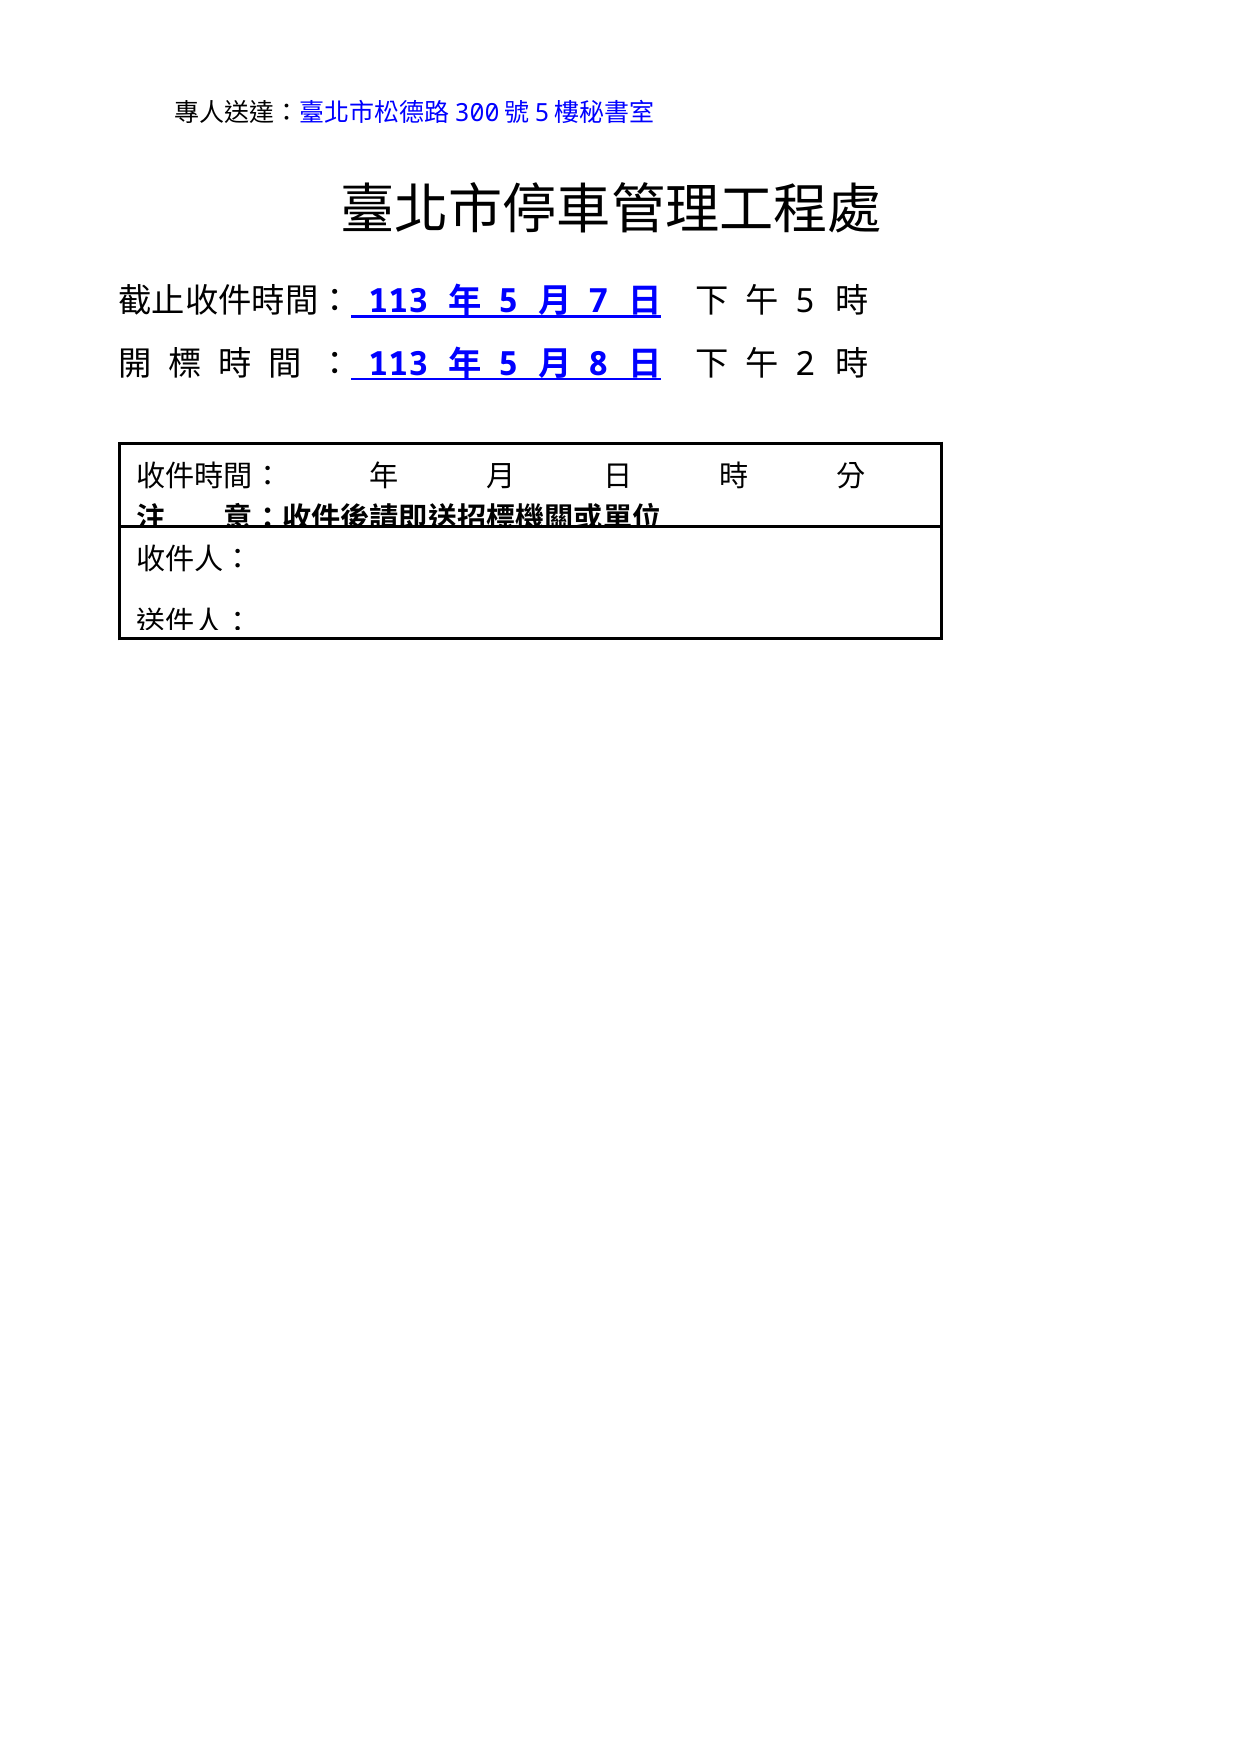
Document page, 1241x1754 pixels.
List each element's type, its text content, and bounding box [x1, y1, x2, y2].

text 注 意：收件後請即送招標機關或單位 [136, 494, 925, 525]
text 收件時間： 年 月 日 時 分 [136, 452, 925, 494]
text 收件人： [136, 536, 925, 578]
text 開 標 時 間 ： 113 年 5 月 8 日 下 午 2 時 [118, 319, 1122, 382]
text 送件人： [136, 599, 925, 630]
text 專人送達：臺北市松德路300號5樓秘書室 [174, 69, 1122, 132]
text 臺北市停車管理工程處 [99, 132, 1122, 257]
text 截止收件時間： 113 年 5 月 7 日 下 午 5 時 [118, 257, 1122, 319]
text [121, 445, 940, 525]
